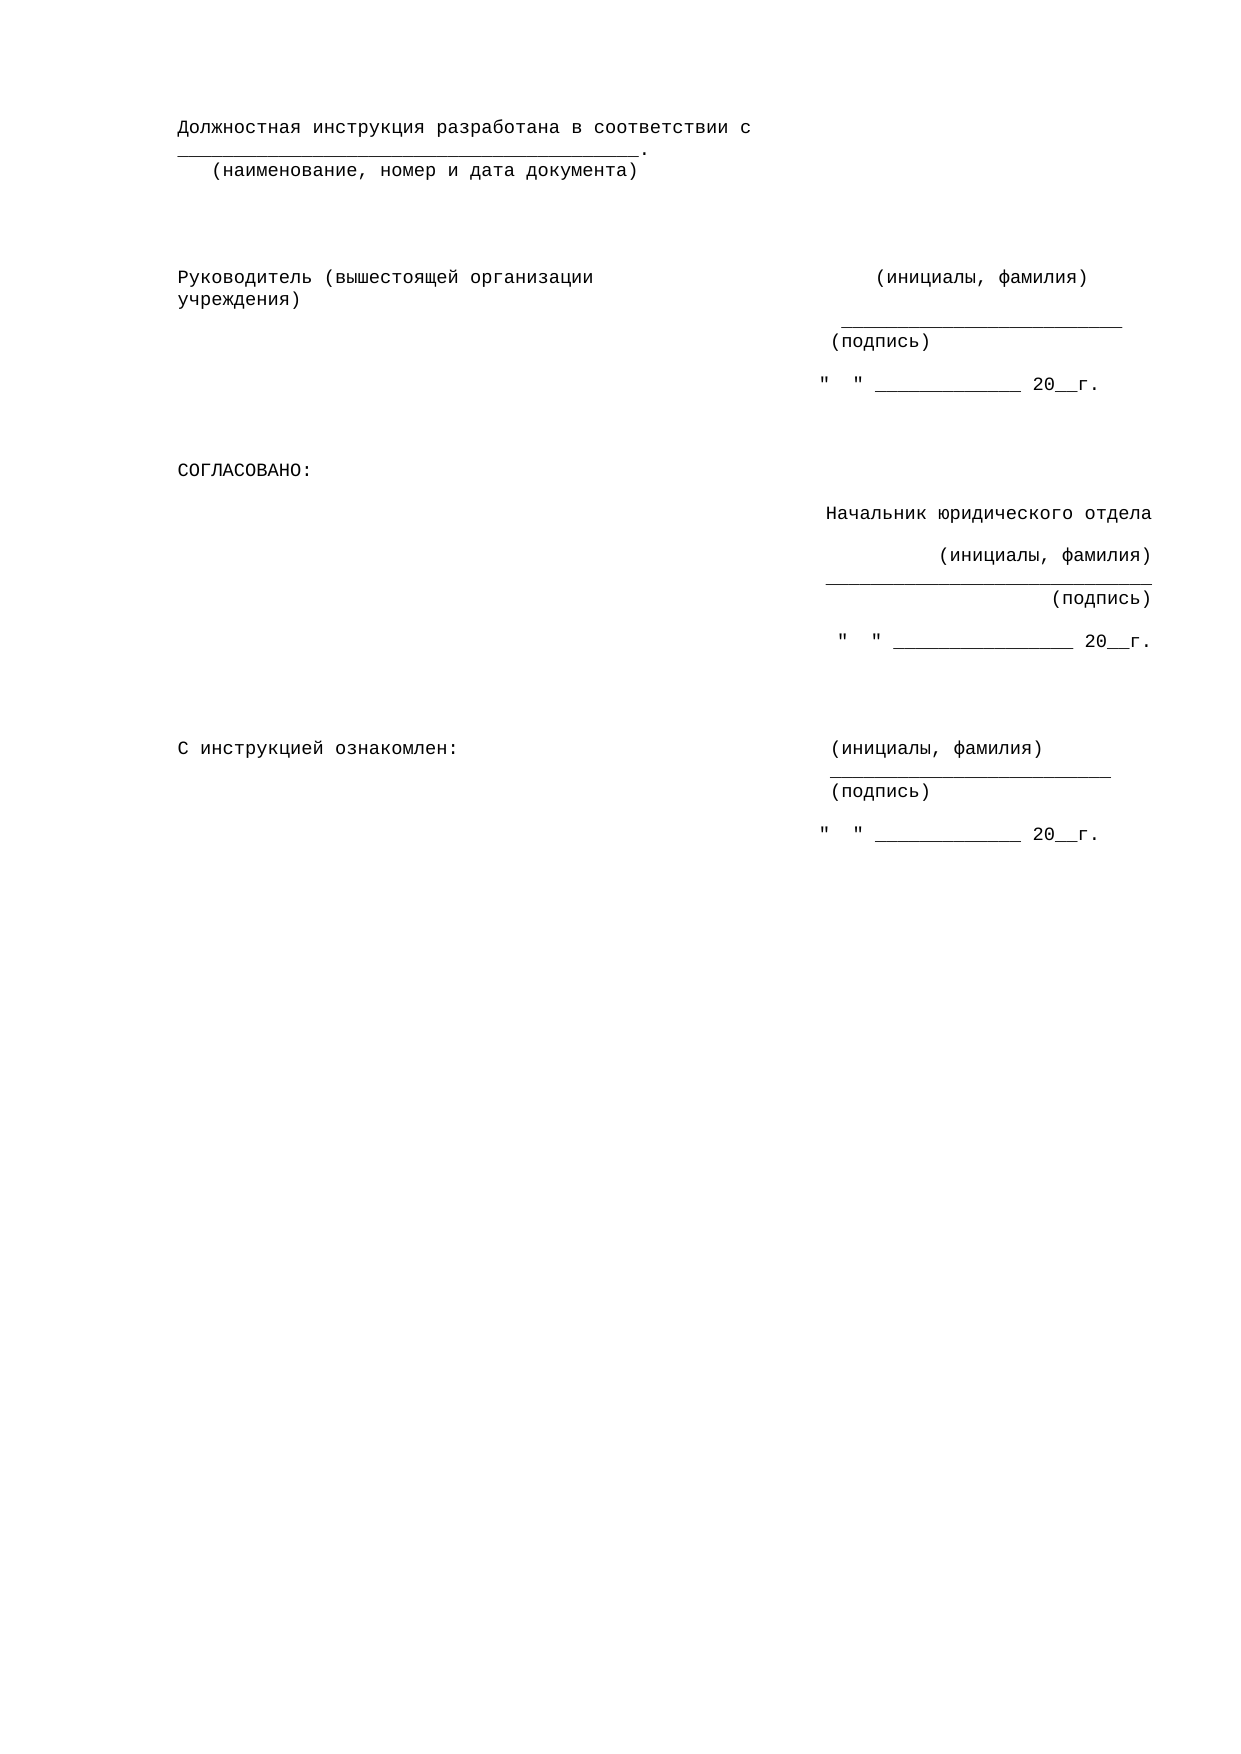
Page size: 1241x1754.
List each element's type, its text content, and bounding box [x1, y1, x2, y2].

text " " _____________ 20__г. [177, 375, 1152, 396]
text Начальник юридического отдела [177, 503, 1152, 525]
text СОГЛАСОВАНО: [177, 461, 1152, 482]
text _________________________ [177, 311, 1152, 332]
text (подпись) [177, 589, 1152, 610]
text (подпись) [177, 782, 1152, 803]
text _____________________________ [177, 567, 1152, 589]
text Руководитель (вышестоящей организации (инициалы, фамилия) [177, 268, 1152, 289]
text учреждения) [177, 289, 1152, 311]
text " " _____________ 20__г. [177, 824, 1152, 846]
text (подпись) [177, 332, 1152, 353]
text _________________________________________. [177, 139, 1152, 161]
text Должностная инструкция разработана в соответствии с [177, 118, 1152, 139]
text (наименование, номер и дата документа) [177, 161, 1152, 182]
text _________________________ [177, 760, 1152, 782]
text (инициалы, фамилия) [177, 546, 1152, 567]
text С инструкцией ознакомлен: (инициалы, фамилия) [177, 739, 1152, 760]
text " " ________________ 20__г. [177, 632, 1152, 653]
